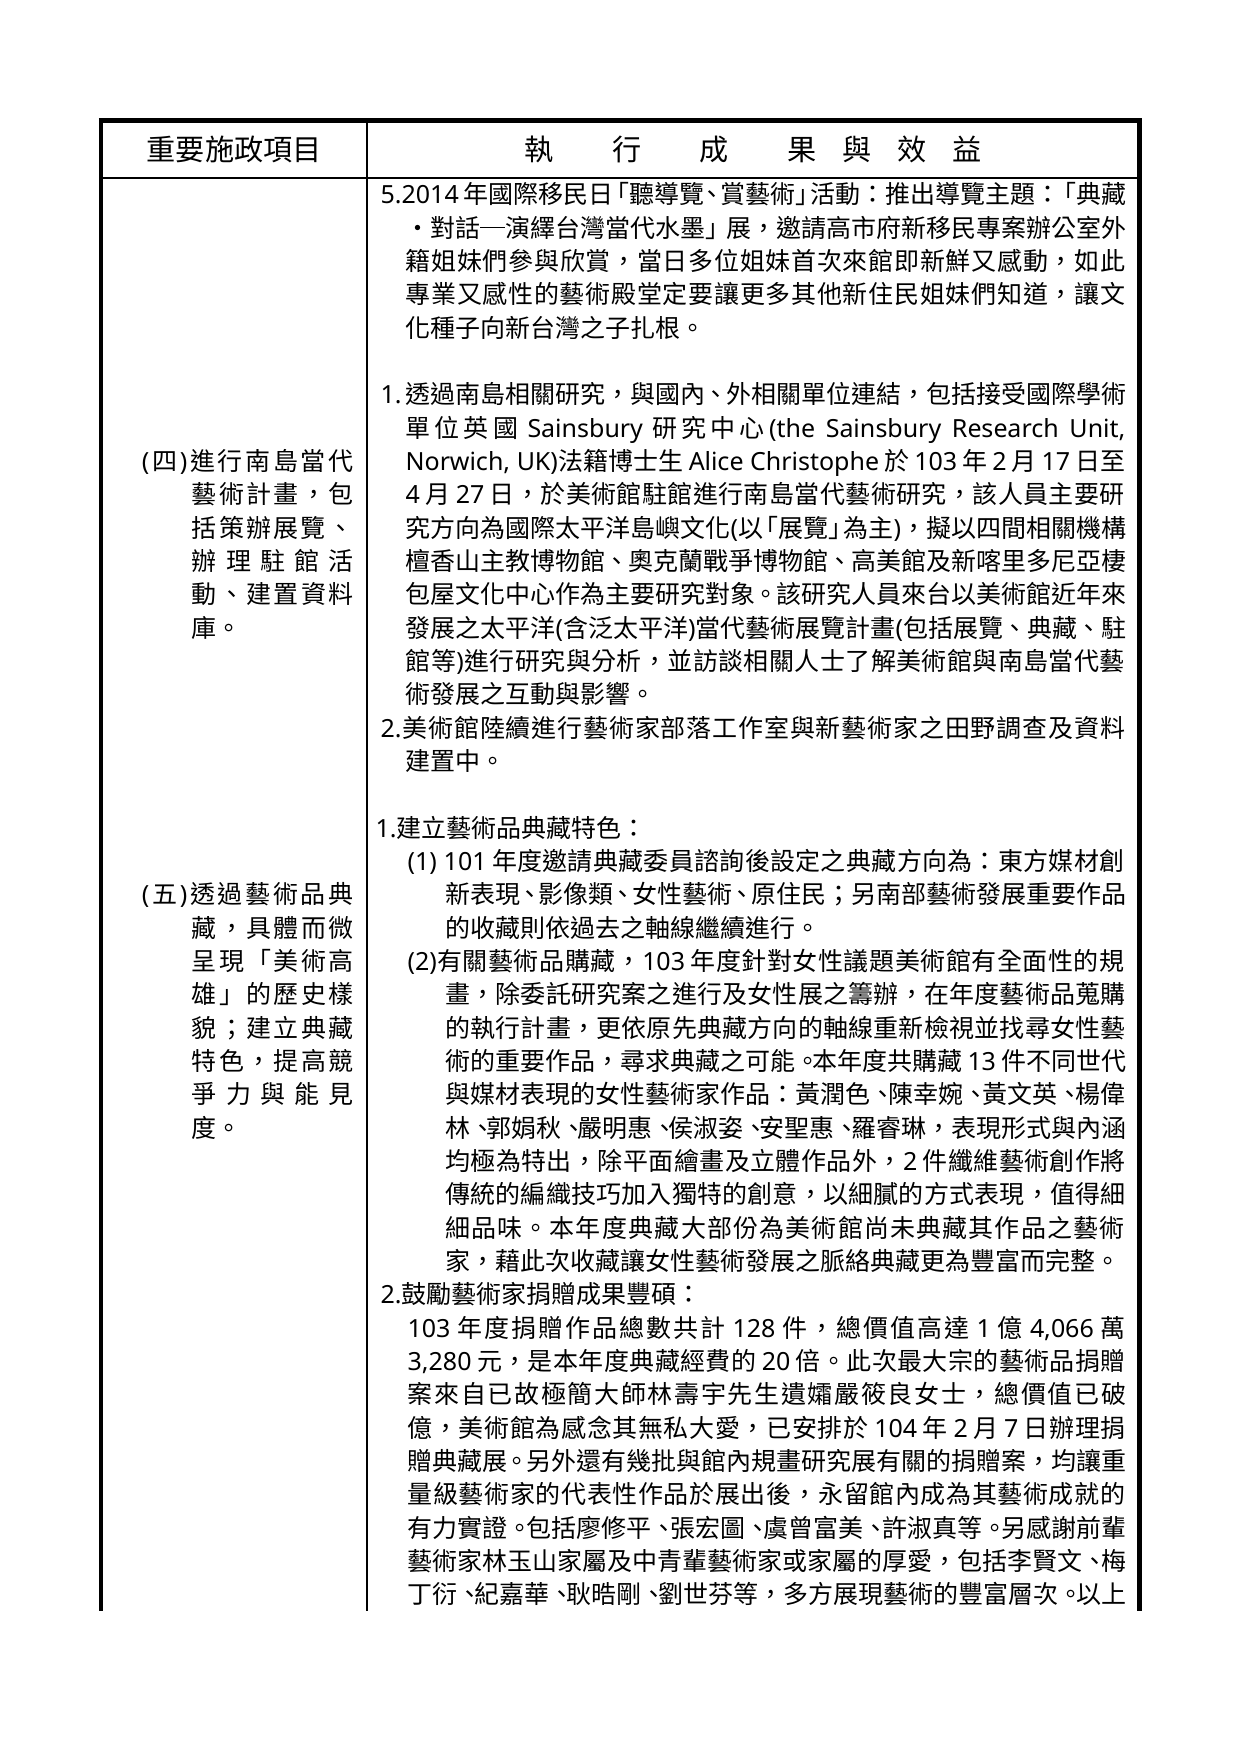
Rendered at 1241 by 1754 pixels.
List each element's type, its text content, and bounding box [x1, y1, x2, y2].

table_cell (四)進行南島當代藝術計畫，包括策辦展覽、辦理駐館活動、建置資料庫。 (五)透過藝術品典藏，具體而微呈現「美術高雄」的歷史樣貌；建立典藏特色，提高競爭力與能見度。 [103, 179, 366, 1611]
table_header 執 行 成 果 與 效 益 [368, 123, 1137, 177]
table_cell 5.2014年國際移民日「聽導覽、賞藝術」活動：推出導覽主題：「典藏‧對話─演繹台灣當代水墨」展，邀請高市府新移民專案辦公室外籍姐妹們參與欣賞，當日多位姐妹首次來館即新鮮又感動，如此專業又感性的藝術殿堂定要讓更多其他新住民姐妹們知道，讓文化種子向新台灣之子扎根。 1. 透過南島相關研究，與國內、外相關單位連結，包括接受國際學術單位英國Sainsbury研究中心(the Sainsbury Research Unit, Norwich, UK)法籍博士生Alice Christophe於103年2月17日至4月27日，於美術館駐館進行南島當代藝術研究，該人員主要研究方向為國際太平洋島嶼文化(以「展覽」為主)，擬以四間相關機構檀香山主教博物館、奧克蘭戰爭博物館、高美館及新喀里多尼亞棲包屋文化中心作為主要研究對象。該研究人員來台以美術館近年來發展之太平洋(含泛太平洋)當代藝術展覽計畫(包括展覽、典藏、駐館等)進行研究與分析，並訪談相關人士了解美術館與南島當代藝術發展之互動與影響。 2.美術館陸續進行藝術家部落工作室與新藝術家之田野調查及資料建置中。 1.建立藝術品典藏特色： (1) 101年度邀請典藏委員諮詢後設定之典藏方向為：東方媒材創新表現、影像類、女性藝術、原住民；另南部藝術發展重要作品的收藏則依過去之軸線繼續進行。 (2)有關藝術品購藏，103年度針對女性議題美術館有全面性的規畫，除委託研究案之進行及女性展之籌辦，在年度藝術品蒐購的執行計畫，更依原先典藏方向的軸線重新檢視並找尋女性藝術的重要作品，尋求典藏之可能。本年度共購藏13件不同世代與媒材表現的女性藝術家作品：黃潤色、陳幸婉、黃文英、楊偉林、郭娟秋、嚴明惠、侯淑姿、安聖惠、羅睿琳，表現形式與內涵均極為特出，除平面繪畫及立體作品外，2件纖維藝術創作將傳統的編織技巧加入獨特的創意，以細膩的方式表現，值得細細品味。本年度典藏大部份為美術館尚未典藏其作品之藝術家，藉此次收藏讓女性藝術發展之脈絡典藏更為豐富而完整。 2.鼓勵藝術家捐贈成果豐碩： 103年度捐贈作品總數共計128件，總價值高達1億4,066萬3,280元，是本年度典藏經費的20倍。此次最大宗的藝術品捐贈案來自已故極簡大師林壽宇先生遺孀嚴筱良女士，總價值已破億，美術館為感念其無私大愛，已安排於104年2月7日辦理捐贈典藏展。另外還有幾批與館內規畫研究展有關的捐贈案，均讓重量級藝術家的代表性作品於展出後，永留館內成為其藝術成就的有力實證。包括廖修平、張宏圖、虞曾富美、許淑真等。另感謝前輩藝術家林玉山家屬及中青輩藝術家或家屬的厚愛，包括李賢文、梅丁衍、紀嘉華、耿晧剛、劉世芬等，多方展現藝術的豐富層次。以上 [368, 179, 1137, 1611]
table_header 重要施政項目 [103, 123, 366, 177]
